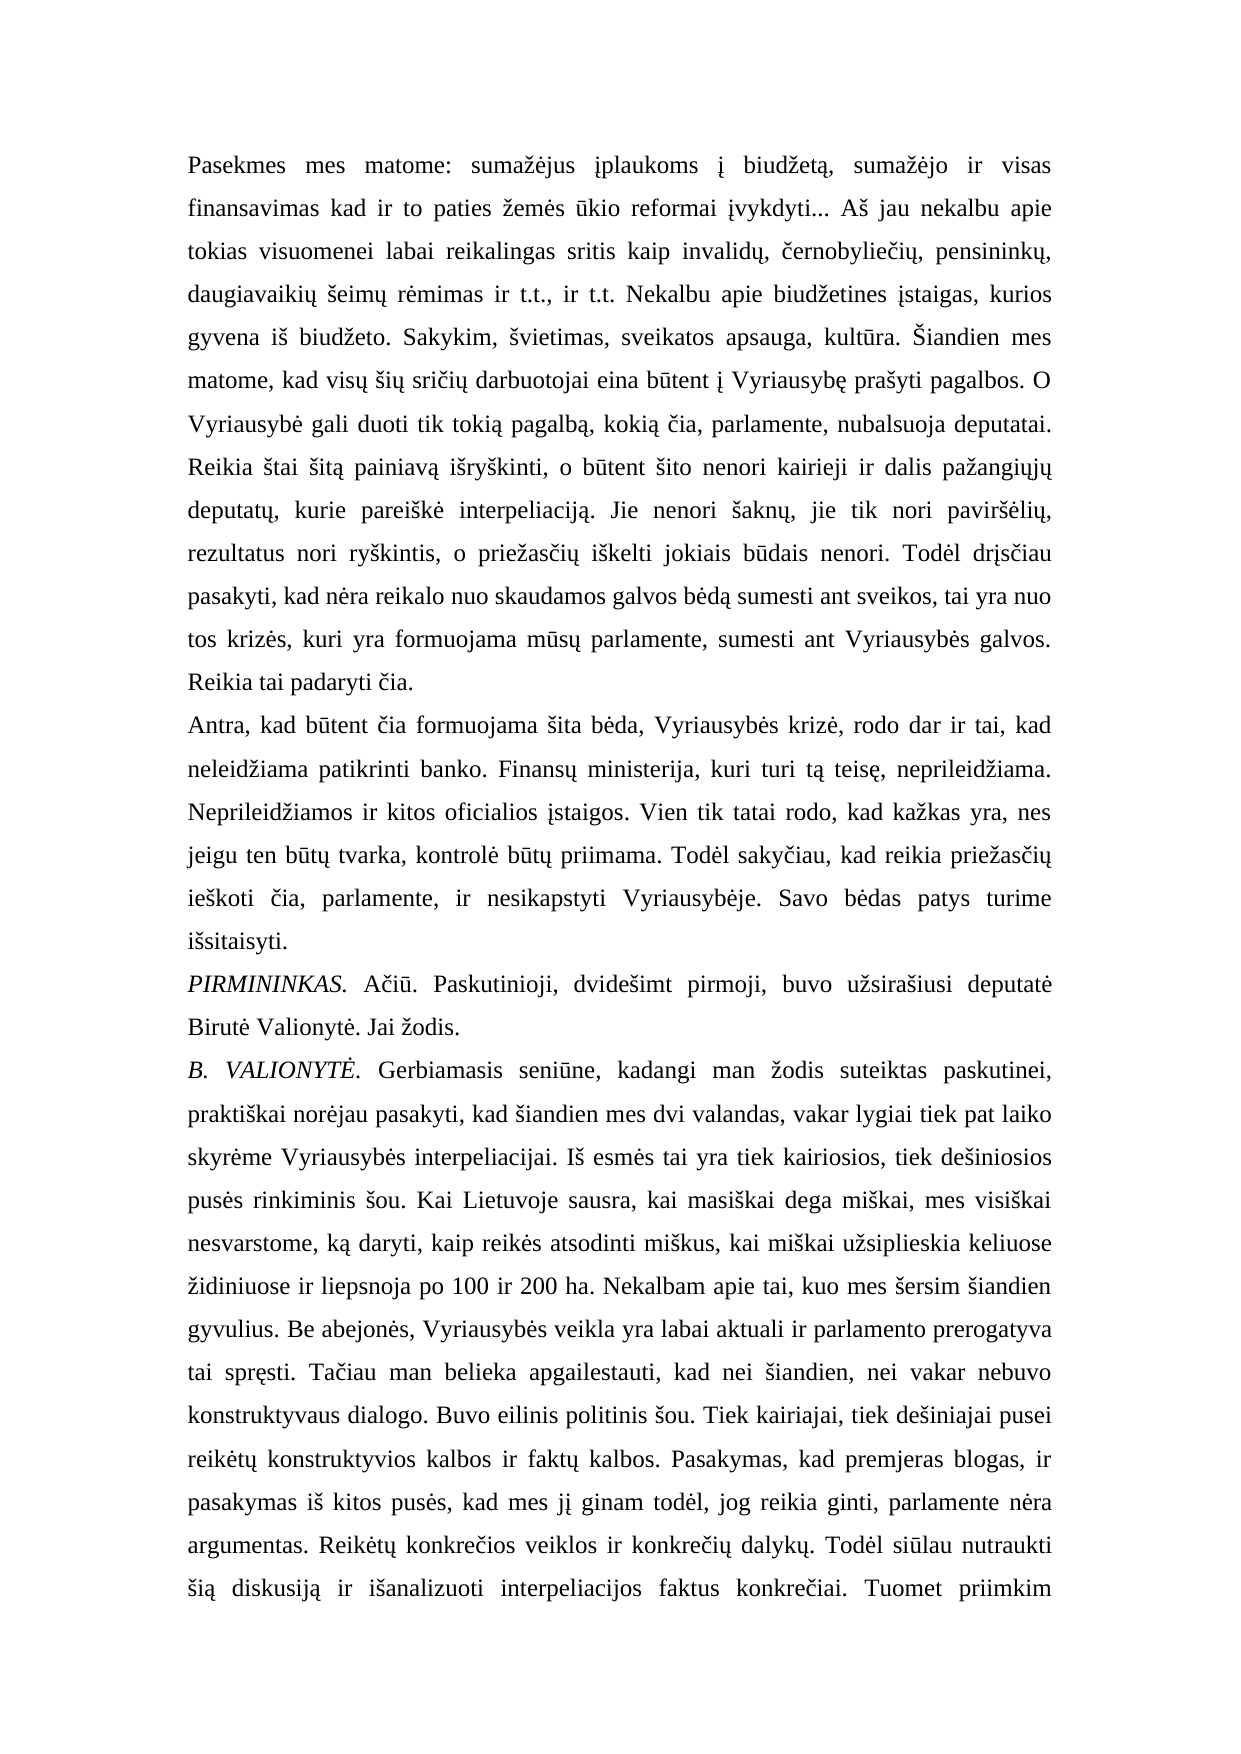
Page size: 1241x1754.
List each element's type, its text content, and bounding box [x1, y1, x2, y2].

text Antra, kad būtent čia formuojama šita bėda, Vyriausybės krizė, rodo dar ir tai, kad neleidžiama patikrinti banko. Finansų ministerija, kuri turi tą teisę, neprileidžiama. Neprileidžiamos ir kitos oficialios įstaigos. Vien tik tatai rodo, kad kažkas yra, nes jeigu ten būtų tvarka, kontrolė būtų priimama. Todėl sakyčiau, kad reikia priežasčių ieškoti čia, parlamente, ir nesikapstyti Vyriausybėje. Savo bėdas patys turime išsitaisyti. [187, 711, 1053, 955]
text Pasekmes mes matome: sumažėjus įplaukoms į biudžetą, sumažėjo ir visas finansavimas kad ir to paties žemės ūkio reformai įvykdyti... Aš jau nekalbu apie tokias visuomenei labai reikalingas sritis kaip invalidų, černobyliečių, pensininkų, daugiavaikių šeimų rėmimas ir t.t., ir t.t. Nekalbu apie biudžetines įstaigas, kurios gyvena iš biudžeto. Sakykim, švietimas, sveikatos apsauga, kultūra. Šiandien mes matome, kad visų šių sričių darbuotojai eina būtent į Vyriausybę prašyti pagalbos. O Vyriausybė gali duoti tik tokią pagalbą, kokią čia, parlamente, nubalsuoja deputatai. Reikia štai šitą painiavą išryškinti, o būtent šito nenori kairieji ir dalis pažangiųjų deputatų, kurie pareiškė interpeliaciją. Jie nenori šaknų, jie tik nori paviršėlių, rezultatus nori ryškintis, o priežasčių iškelti jokiais būdais nenori. Todėl drįsčiau pasakyti, kad nėra reikalo nuo skaudamos galvos bėdą sumesti ant sveikos, tai yra nuo tos krizės, kuri yra formuojama mūsų parlamente, sumesti ant Vyriausybės galvos. Reikia tai padaryti čia. [187, 150, 1053, 696]
text B. VALIONYTĖ. Gerbiamasis seniūne, kadangi man žodis suteiktas paskutinei, praktiškai norėjau pasakyti, kad šiandien mes dvi valandas, vakar lygiai tiek pat laiko skyrėme Vyriausybės interpeliacijai. Iš esmės tai yra tiek kairiosios, tiek dešiniosios pusės rinkiminis šou. Kai Lietuvoje sausra, kai masiškai dega miškai, mes visiškai nesvarstome, ką daryti, kaip reikės atsodinti miškus, kai miškai užsiplieskia keliuose židiniuose ir liepsnoja po 100 ir 200 ha. Nekalbam apie tai, kuo mes šersim šiandien gyvulius. Be abejonės, Vyriausybės veikla yra labai aktuali ir parlamento prerogatyva tai spręsti. Tačiau man belieka apgailestauti, kad nei šiandien, nei vakar nebuvo konstruktyvaus dialogo. Buvo eilinis politinis šou. Tiek kairiajai, tiek dešiniajai pusei reikėtų konstruktyvios kalbos ir faktų kalbos. Pasakymas, kad premjeras blogas, ir pasakymas iš kitos pusės, kad mes jį ginam todėl, jog reikia ginti, parlamente nėra argumentas. Reikėtų konkrečios veiklos ir konkrečių dalykų. Todėl siūlau nutraukti šią diskusiją ir išanalizuoti interpeliacijos faktus konkrečiai. Tuomet priimkim [187, 1056, 1053, 1602]
text PIRMININKAS. Ačiū. Paskutinioji, dvidešimt pirmoji, buvo užsirašiusi deputatė Birutė Valionytė. Jai žodis. [187, 969, 1053, 1041]
